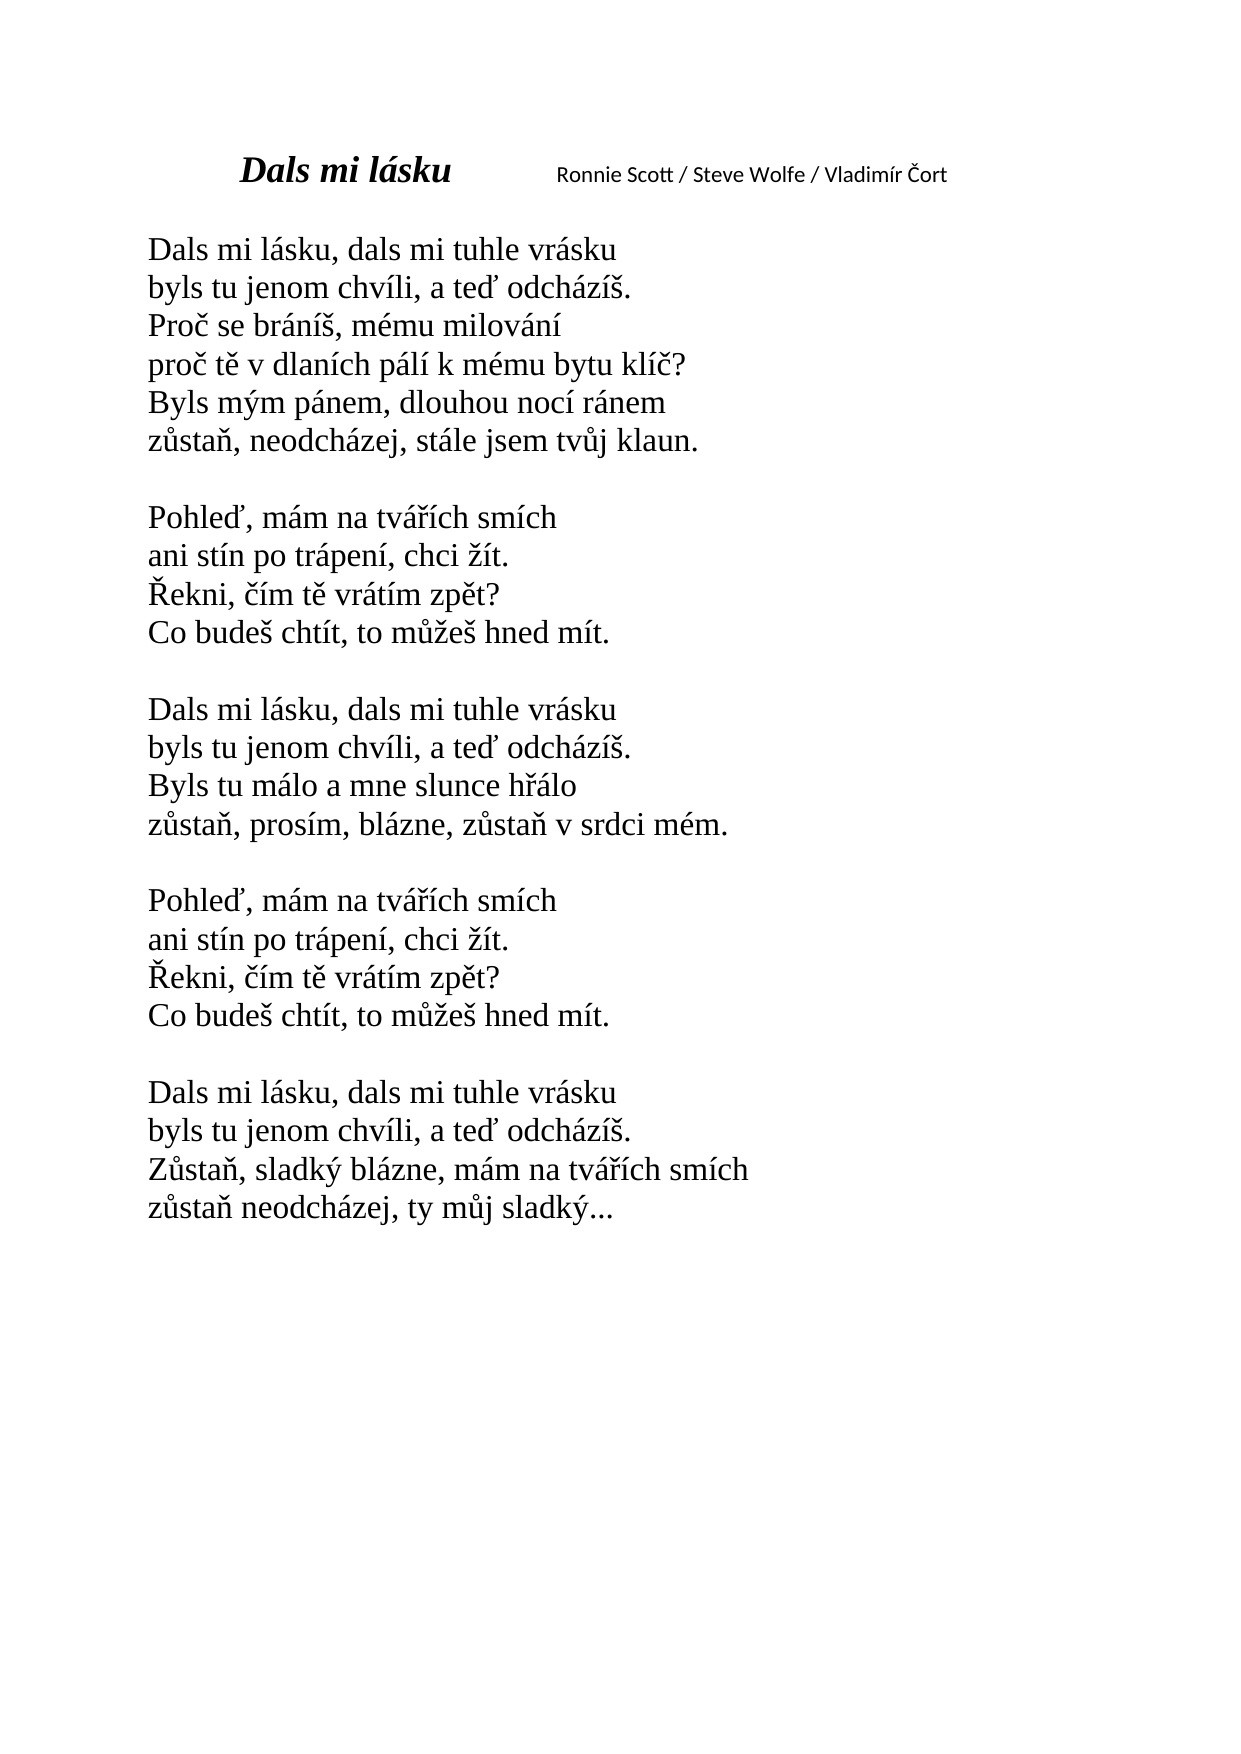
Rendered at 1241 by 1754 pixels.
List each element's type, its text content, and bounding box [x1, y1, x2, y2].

text Byls mým pánem, dlouhou nocí ránem zůstaň, neodcházej, stále jsem tvůj klaun. [148, 382, 1093, 459]
text Dals mi lásku Ronnie Scott / Steve Wolfe / Vladimír Čort [148, 148, 1093, 191]
text Pohleď, mám na tvářích smích ani stín po trápení, chci žít. Řekni, čím tě vrátím zpět? Co budeš chtít, to můžeš hned mít. [148, 881, 1093, 1034]
text Dals mi lásku, dals mi tuhle vrásku byls tu jenom chvíli, a teď odcházíš. Zůstaň, sladký blázne, mám na tvářích smích zůstaň neodcházej, ty můj sladký... [148, 1072, 1093, 1226]
text Dals mi lásku, dals mi tuhle vrásku byls tu jenom chvíli, a teď odcházíš. Byls tu málo a mne slunce hřálo zůstaň, prosím, blázne, zůstaň v srdci mém. [148, 689, 1093, 842]
text Dals mi lásku, dals mi tuhle vrásku byls tu jenom chvíli, a teď odcházíš. Proč se bráníš, mému milování proč tě v dlaních pálí k mému bytu klíč? [148, 229, 1093, 382]
text Pohleď, mám na tvářích smích ani stín po trápení, chci žít. Řekni, čím tě vrátím zpět? Co budeš chtít, to můžeš hned mít. [148, 497, 1093, 651]
